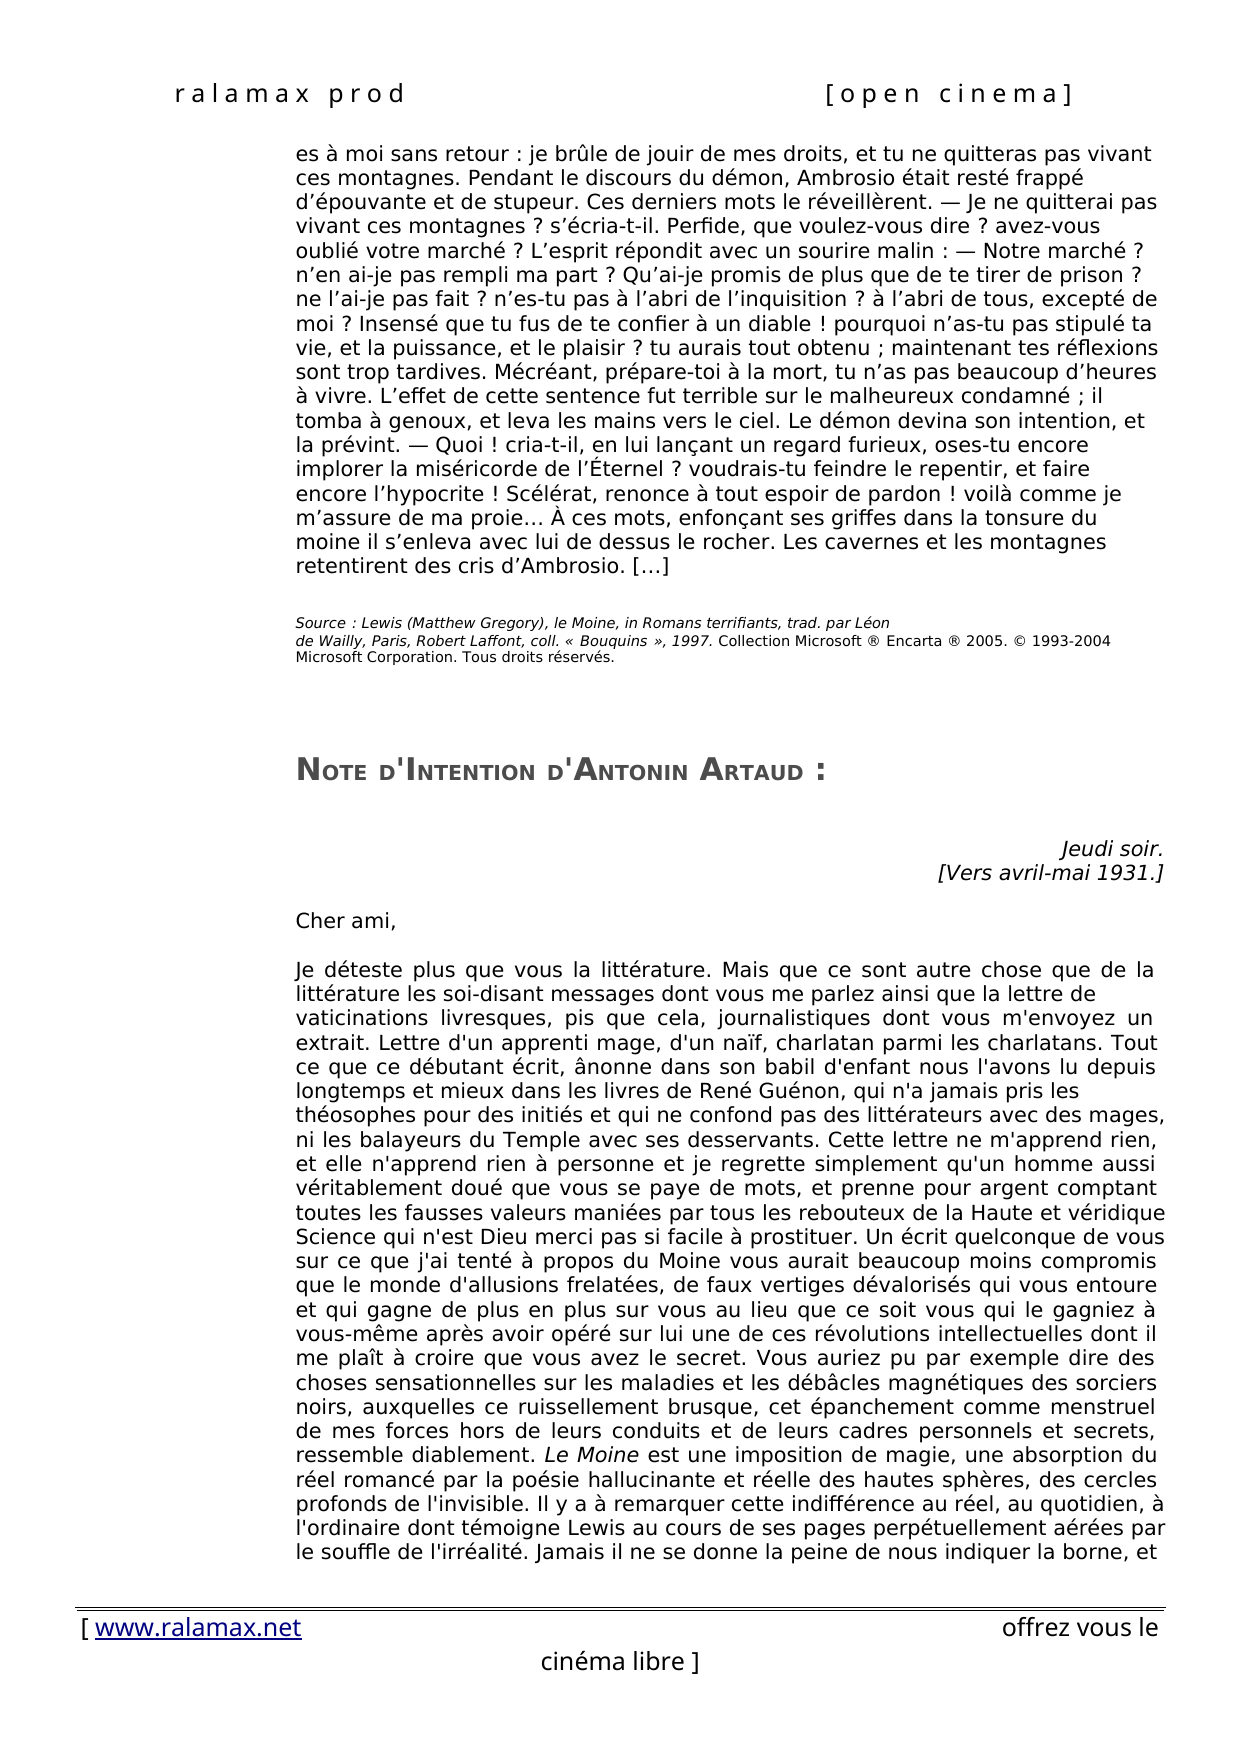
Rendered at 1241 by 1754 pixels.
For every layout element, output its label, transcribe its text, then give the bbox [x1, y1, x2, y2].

text Jeudi soir. [74, 837, 1166, 861]
text Source : Lewis (Matthew Gregory), le Moine, in Romans terrifiants, trad. par Léon de Wailly, Paris, Robert Laffont, coll. « Bouquins », 1997. Collection Microsoft ® Encarta ® 2005. © 1993-2004 Microsoft Corporation. Tous droits réservés. [74, 591, 1166, 666]
text Cher ami, [74, 909, 1166, 934]
text Note d'Intention d'Antonin Artaud : [74, 752, 1166, 788]
text es à moi sans retour : je brûle de jouir de mes droits, et tu ne quitteras pas vivant ces montagnes. Pendant le discours du démon, Ambrosio était resté frappé d’épouvante et de stupeur. Ces derniers mots le réveillèrent. — Je ne quitterai pas vivant ces montagnes ? s’écria-t-il. Perfide, que voulez-vous dire ? avez-vous oublié votre marché ? L’esprit répondit avec un sourire malin : — Notre marché ? n’en ai-je pas rempli ma part ? Qu’ai-je promis de plus que de te tirer de prison ? ne l’ai-je pas fait ? n’es-tu pas à l’abri de l’inquisition ? à l’abri de tous, excepté de moi ? Insensé que tu fus de te confier à un diable ! pourquoi n’as-tu pas stipulé ta vie, et la puissance, et le plaisir ? tu aurais tout obtenu ; maintenant tes réflexions sont trop tardives. Mécréant, prépare-toi à la mort, tu n’as pas beaucoup d’heures à vivre. L’effet de cette sentence fut terrible sur le malheureux condamné ; il tomba à genoux, et leva les mains vers le ciel. Le démon devina son intention, et la prévint. — Quoi ! cria-t-il, en lui lançant un regard furieux, oses-tu encore implorer la miséricorde de l’Éternel ? voudrais-tu feindre le repentir, et faire encore l’hypocrite ! Scélérat, renonce à tout espoir de pardon ! voilà comme je m’assure de ma proie… À ces mots, enfonçant ses griffes dans la tonsure du moine il s’enleva avec lui de dessus le rocher. Les cavernes et les montagnes retentirent des cris d’Ambrosio. […] [74, 142, 1166, 579]
text [Vers avril-mai 1931.] [74, 861, 1166, 885]
text Je déteste plus que vous la littérature. Mais que ce sont autre chose que de la littérature les soi-disant messages dont vous me parlez ainsi que la lettre de vaticinations livresques, pis que cela, journalistiques dont vous m'envoyez un extrait. Lettre d'un apprenti mage, d'un naïf, charlatan parmi les charlatans. Tout ce que ce débutant écrit, ânonne dans son babil d'enfant nous l'avons lu depuis longtemps et mieux dans les livres de René Guénon, qui n'a jamais pris les théosophes pour des initiés et qui ne confond pas des littérateurs avec des mages, ni les balayeurs du Temple avec ses desservants. Cette lettre ne m'apprend rien, et elle n'apprend rien à personne et je regrette simplement qu'un homme aussi véritablement doué que vous se paye de mots, et prenne pour argent comptant toutes les fausses valeurs maniées par tous les rebouteux de la Haute et véridique Science qui n'est Dieu merci pas si facile à prostituer. Un écrit quelconque de vous sur ce que j'ai tenté à propos du Moine vous aurait beaucoup moins compromis que le monde d'allusions frelatées, de faux vertiges dévalorisés qui vous entoure et qui gagne de plus en plus sur vous au lieu que ce soit vous qui le gagniez à vous-même après avoir opéré sur lui une de ces révolutions intellectuelles dont il me plaît à croire que vous avez le secret. Vous auriez pu par exemple dire des choses sensationnelles sur les maladies et les débâcles magnétiques des sorciers noirs, auxquelles ce ruissellement brusque, cet épanchement comme menstruel de mes forces hors de leurs conduits et de leurs cadres personnels et secrets, ressemble diablement. Le Moine est une imposition de magie, une absorption du réel romancé par la poésie hallucinante et réelle des hautes sphères, des cercles profonds de l'invisible. Il y a à remarquer cette indifférence au réel, au quotidien, à l'ordinaire dont témoigne Lewis au cours de ses pages perpétuellement aérées par le souffle de l'irréalité. Jamais il ne se donne la peine de nous indiquer la borne, et [74, 958, 1166, 1565]
